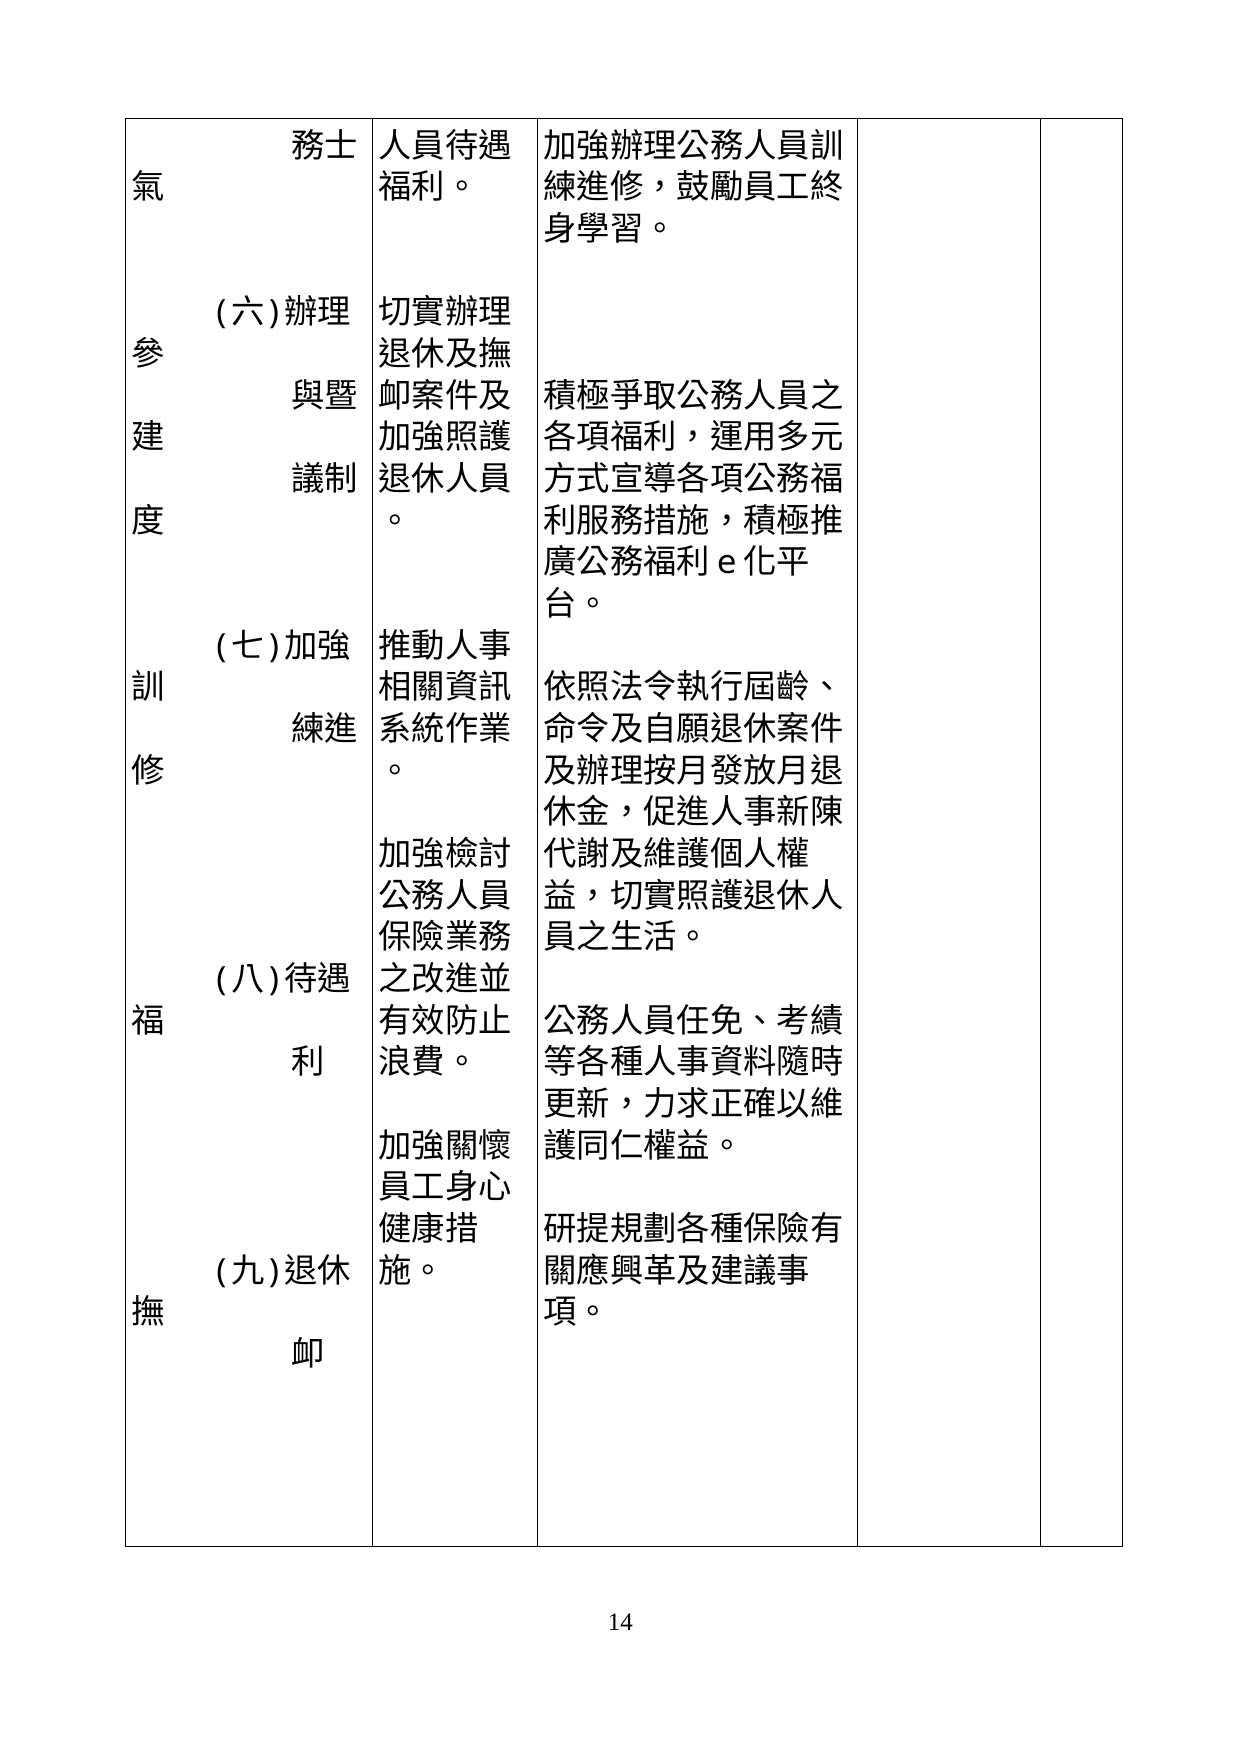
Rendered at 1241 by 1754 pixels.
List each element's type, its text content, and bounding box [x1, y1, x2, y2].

table_cell [858, 119, 1040, 1546]
table_cell 加強辦理公務人員訓練進修，鼓勵員工終身學習。 積極爭取公務人員之各項福利，運用多元方式宣導各項公務福利服務措施，積極推廣公務福利e化平台。 依照法令執行屆齡、命令及自願退休案件及辦理按月發放月退休金，促進人事新陳代謝及維護個人權益，切實照護退休人員之生活。 公務人員任免、考績 等各種人事資料隨時更新，力求正確以維護同仁權益。 研提規劃各種保險有關應興革及建議事項。 [538, 119, 857, 1546]
table_cell [1041, 119, 1122, 1546]
table_cell 人員待遇 福利。 切實辦理退休及撫卹案件及加強照護 退休人員 。 推動人事 相關資訊 系統作業 。 加強檢討 公務人員 保險業務 之改進並有效防止浪費。 加強關懷員工身心健康措施。 [373, 119, 537, 1546]
table_cell 務士氣 (六)辦理參 與暨建 議制度 (七)加強訓 練進修 (八)待遇福 利 (九)退休撫 卹 [126, 119, 372, 1546]
